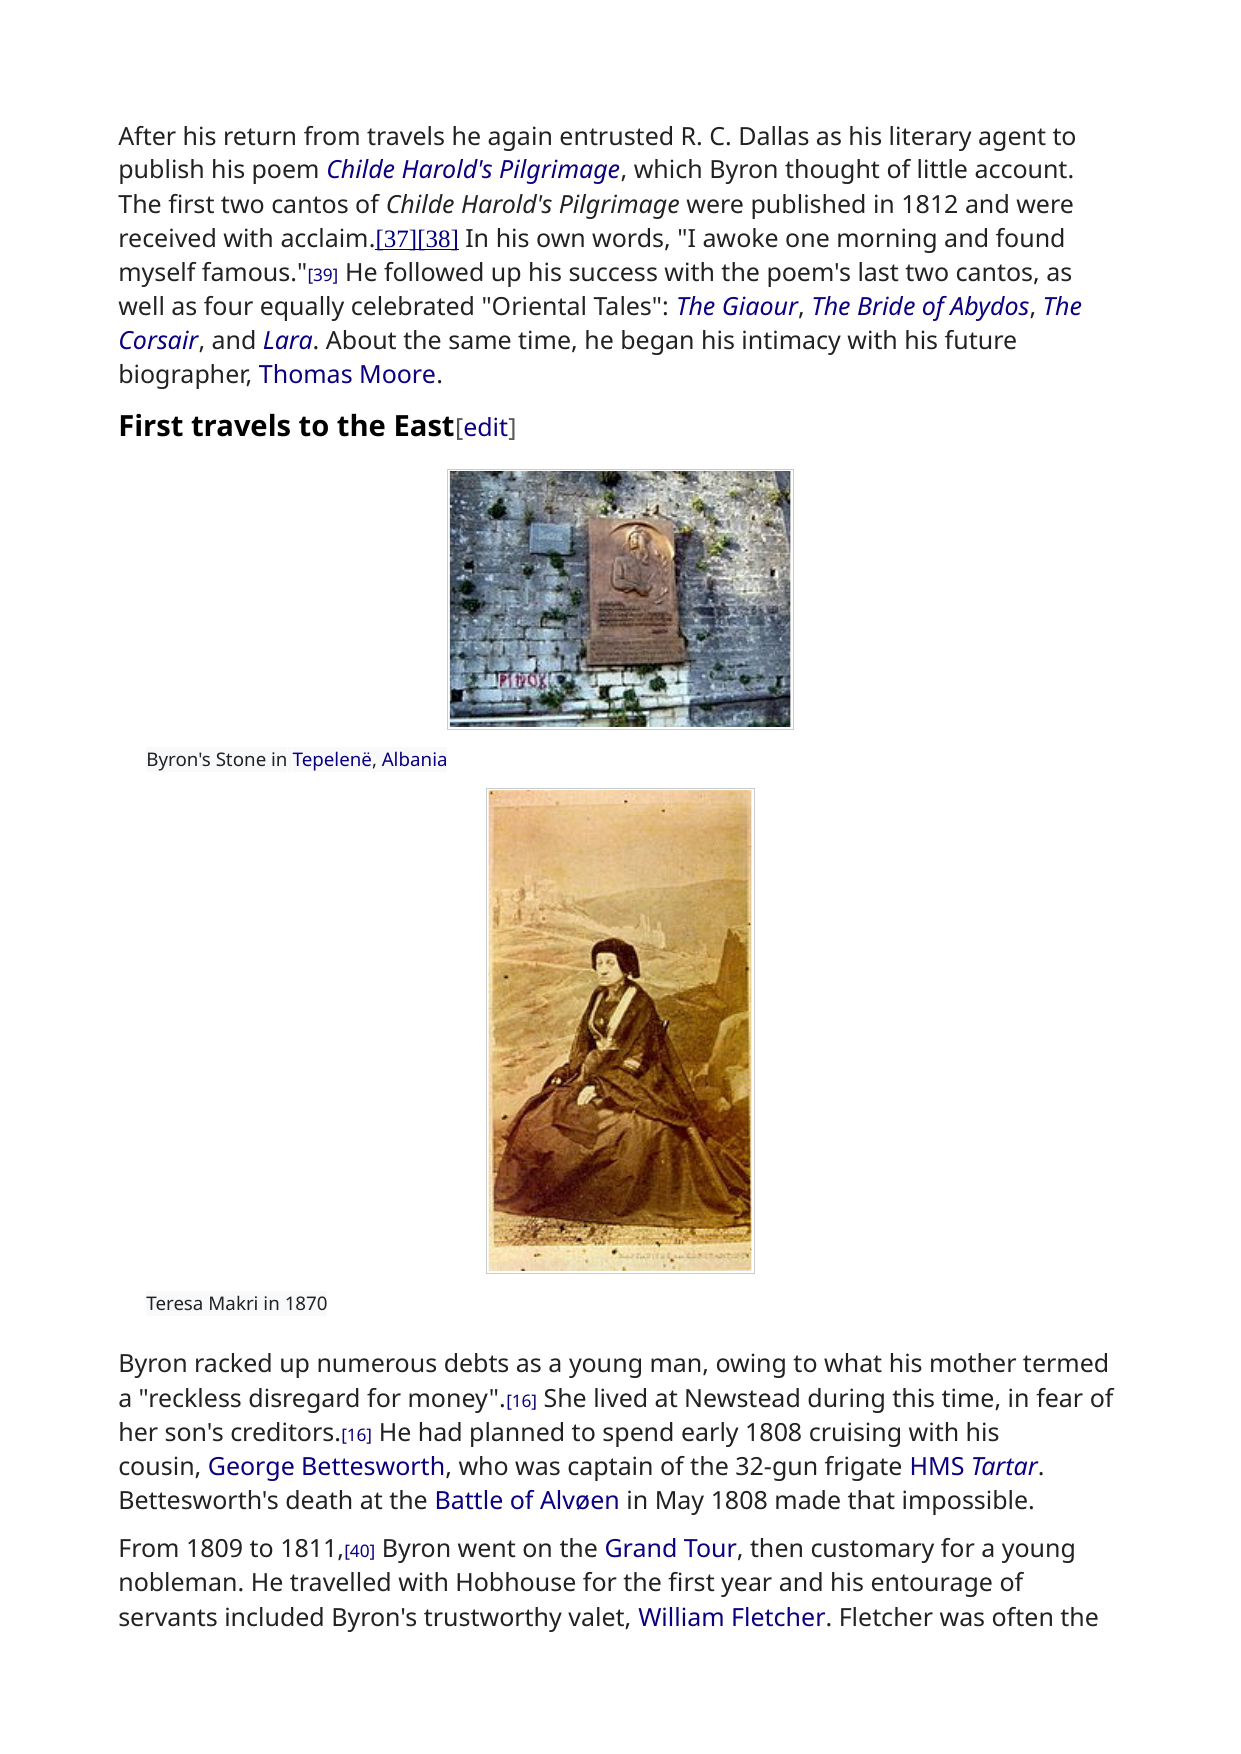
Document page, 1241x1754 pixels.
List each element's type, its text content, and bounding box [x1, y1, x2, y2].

text After his return from travels he again entrusted R. C. Dallas as his literary agent to publish his poem Childe Harold's Pilgrimage, which Byron thought of little account. The first two cantos of Childe Harold's Pilgrimage were published in 1812 and were received with acclaim.[37][38] In his own words, "I awoke one morning and found myself famous."[39] He followed up his success with the poem's last two cantos, as well as four equally celebrated "Oriental Tales": The Giaour, The Bride of Abydos, The Corsair, and Lara. About the same time, he began his intimacy with his future biographer, Thomas Moore. [118, 118, 1122, 391]
subtitle First travels to the East[edit] [118, 405, 1122, 445]
text From 1809 to 1811,[40] Byron went on the Grand Tour, then customary for a young nobleman. He travelled with Hobhouse for the first year and his entourage of servants included Byron's trustworthy valet, William Fletcher. Fletcher was often the [118, 1531, 1122, 1633]
text Teresa Makri in 1870 [123, 1291, 1122, 1316]
picture [488, 790, 752, 1271]
text Byron's Stone in Tepelenë, Albania [123, 747, 1122, 772]
text Byron racked up numerous debts as a young man, owing to what his mother termed a "reckless disregard for money".[16] She lived at Newstead during this time, in fear of her son's creditors.[16] He had planned to spend early 1808 cruising with his cousin, George Bettesworth, who was captain of the 32-gun frigate HMS Tartar. Bettesworth's death at the Battle of Alvøen in May 1808 made that impossible. [118, 1346, 1122, 1516]
picture [449, 471, 791, 727]
